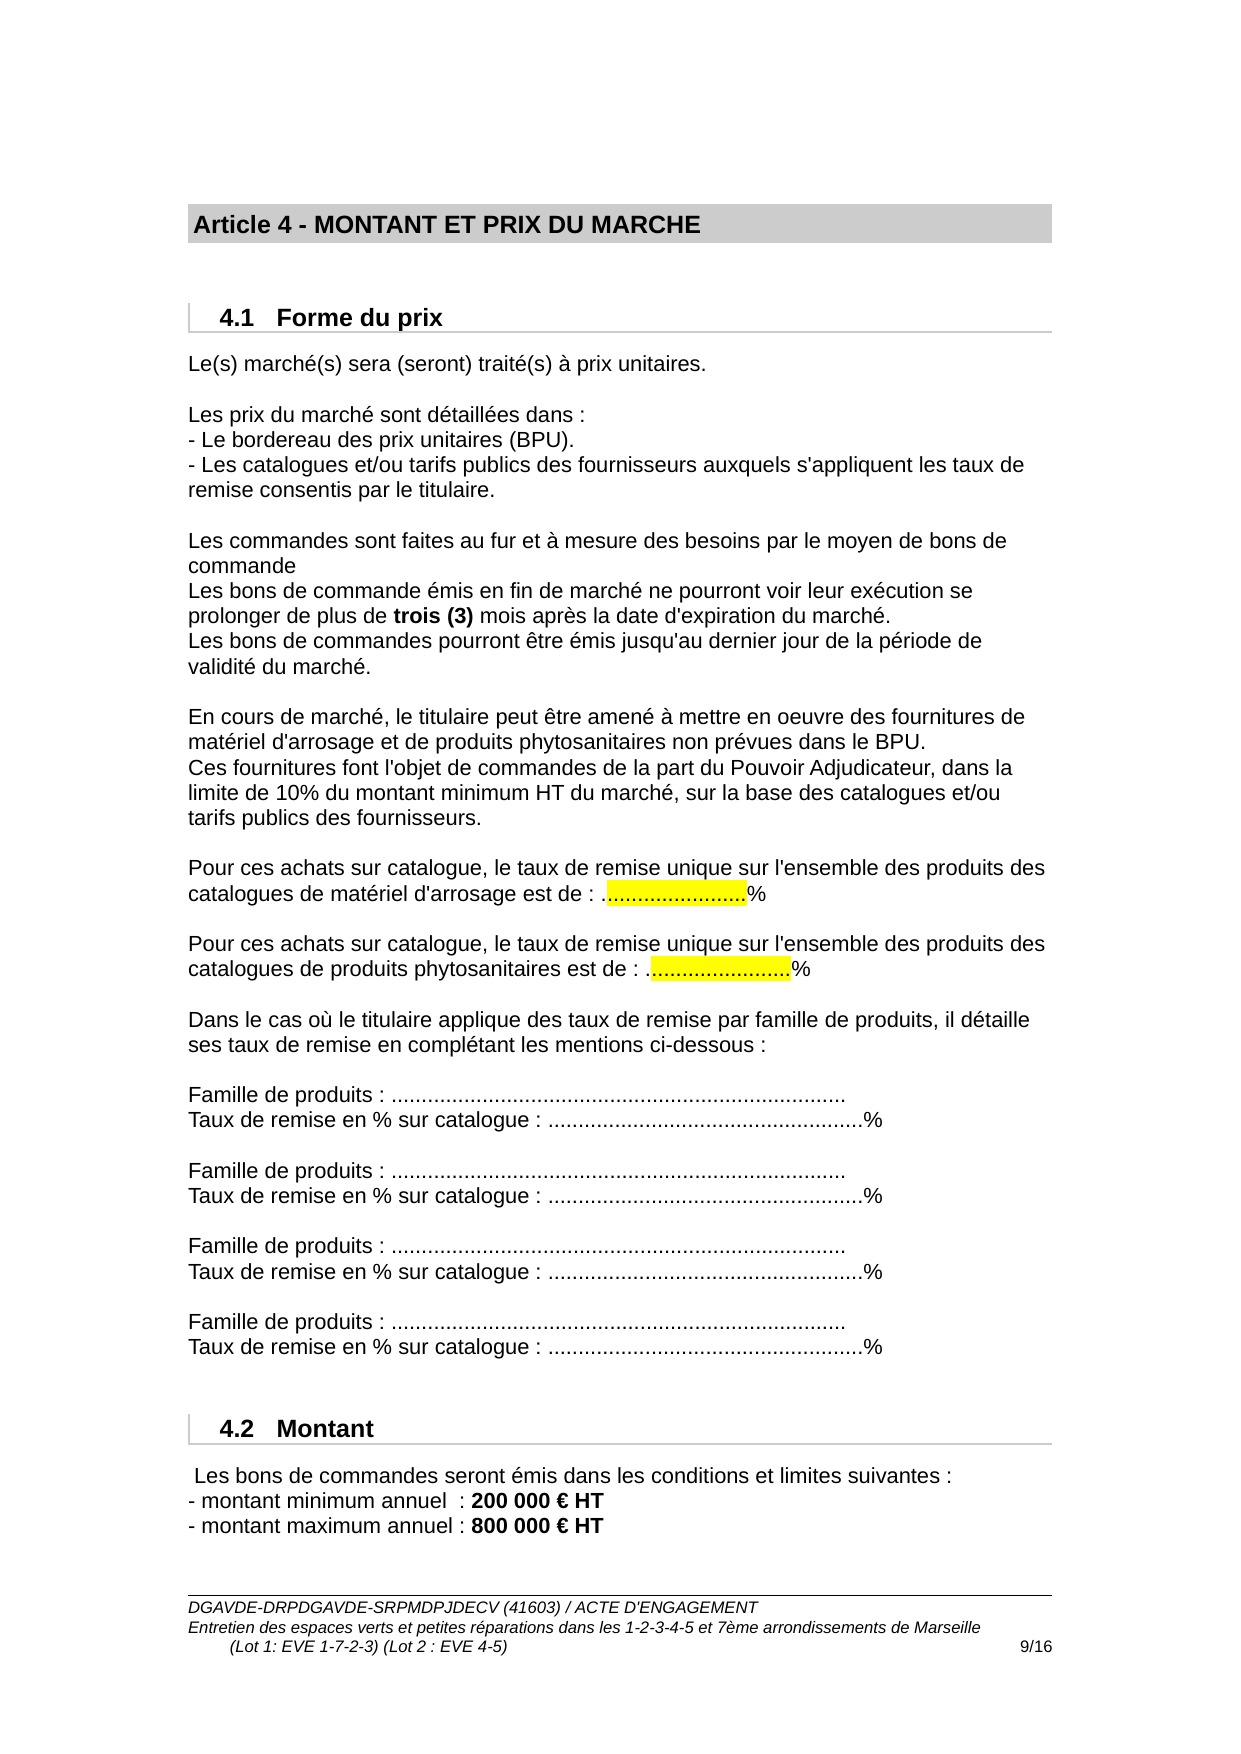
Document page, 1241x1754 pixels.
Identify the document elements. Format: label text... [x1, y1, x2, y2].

text Les commandes sont faites au fur et à mesure des besoins par le moyen de bons de commande [188, 527, 1052, 578]
text Famille de produits : ........................................................................... [188, 1158, 1052, 1183]
text Les bons de commandes pourront être émis jusqu'au dernier jour de la période de validité du marché. [188, 628, 1052, 679]
subtitle MONTANT ET PRIX DU MARCHE [190, 207, 1050, 241]
text Famille de produits : ........................................................................... [188, 1233, 1052, 1258]
text - montant maximum annuel : 800 000 € HT [188, 1513, 1052, 1538]
text Pour ces achats sur catalogue, le taux de remise unique sur l'ensemble des produits des catalogues de produits phytosanitaires est de : ........................% [188, 931, 1052, 981]
text Famille de produits : ........................................................................... [188, 1082, 1052, 1107]
text Le(s) marché(s) sera (seront) traité(s) à prix unitaires. [188, 351, 1052, 376]
text Taux de remise en % sur catalogue : ....................................................% [188, 1258, 1052, 1284]
text - montant minimum annuel : 200 000 € HT [188, 1488, 1052, 1513]
text Pour ces achats sur catalogue, le taux de remise unique sur l'ensemble des produits des catalogues de matériel d'arrosage est de : ........................% [188, 855, 1052, 906]
subtitle Montant [190, 1414, 1052, 1443]
text - Les catalogues et/ou tarifs publics des fournisseurs auxquels s'appliquent les taux de remise consentis par le titulaire. [188, 452, 1052, 502]
text Taux de remise en % sur catalogue : ....................................................% [188, 1183, 1052, 1208]
text En cours de marché, le titulaire peut être amené à mettre en oeuvre des fournitures de matériel d'arrosage et de produits phytosanitaires non prévues dans le BPU. [188, 704, 1052, 754]
subtitle Forme du prix [188, 302, 1052, 331]
text Dans le cas où le titulaire applique des taux de remise par famille de produits, il détaille ses taux de remise en complétant les mentions ci-dessous : [188, 1006, 1052, 1057]
text - Le bordereau des prix unitaires (BPU). [188, 427, 1052, 452]
text Ces fournitures font l'objet de commandes de la part du Pouvoir Adjudicateur, dans la limite de 10% du montant minimum HT du marché, sur la base des catalogues et/ou tarifs publics des fournisseurs. [188, 754, 1052, 830]
text Les bons de commande émis en fin de marché ne pourront voir leur exécution se prolonger de plus de trois (3) mois après la date d'expiration du marché. [188, 578, 1052, 628]
text Taux de remise en % sur catalogue : ....................................................% [188, 1334, 1052, 1359]
text Les bons de commandes seront émis dans les conditions et limites suivantes : [188, 1463, 1052, 1488]
text Taux de remise en % sur catalogue : ....................................................% [188, 1107, 1052, 1132]
text Famille de produits : ........................................................................... [188, 1309, 1052, 1334]
text Les prix du marché sont détaillées dans : [188, 401, 1052, 427]
